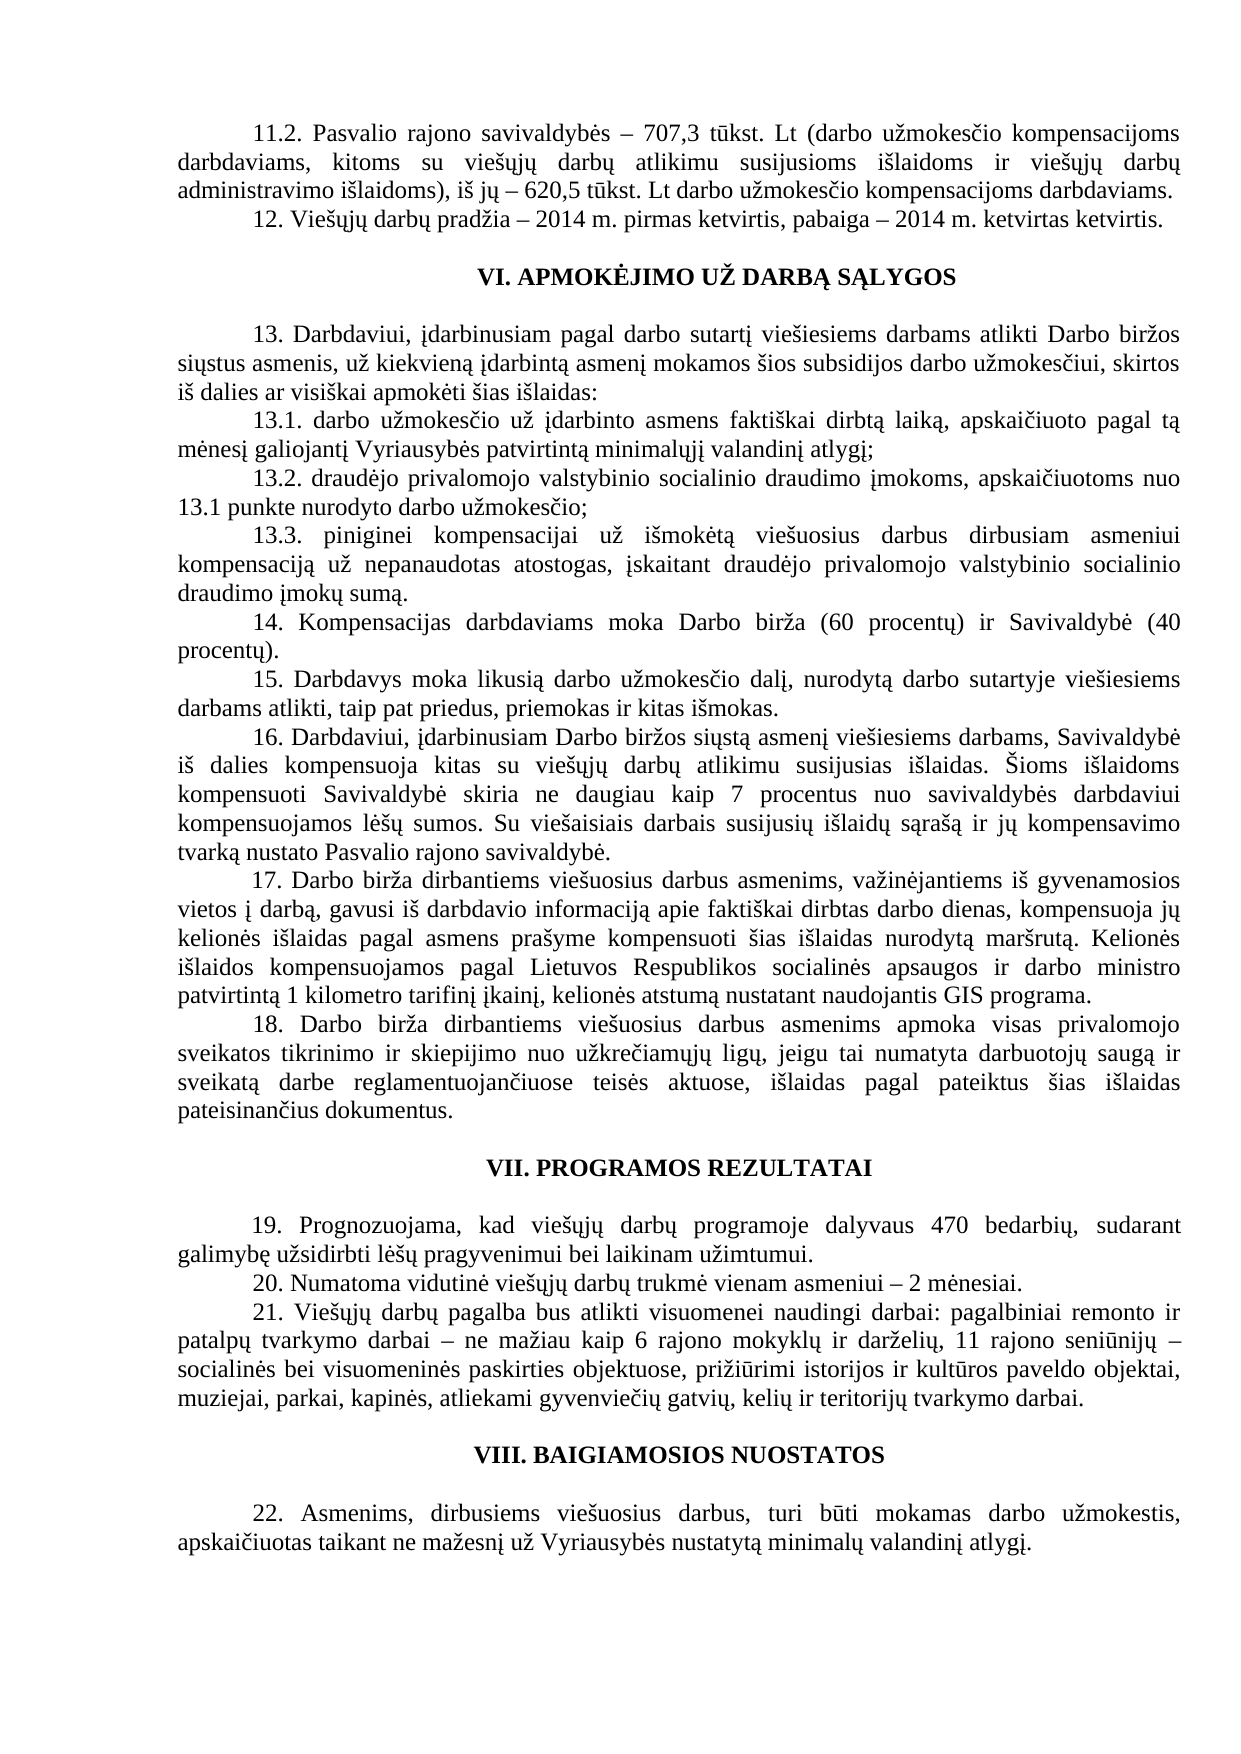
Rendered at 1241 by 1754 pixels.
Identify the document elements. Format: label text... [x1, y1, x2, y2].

text 15. Darbdavys moka likusią darbo užmokesčio dalį, nurodytą darbo sutartyje viešiesiems darbams atlikti, taip pat priedus, priemokas ir kitas išmokas. [177, 664, 1181, 722]
text 17. Darbo birža dirbantiems viešuosius darbus asmenims, važinėjantiems iš gyvenamosios vietos į darbą, gavusi iš darbdavio informaciją apie faktiškai dirbtas darbo dienas, kompensuoja jų kelionės išlaidas pagal asmens prašyme kompensuoti šias išlaidas nurodytą maršrutą. Kelionės išlaidos kompensuojamos pagal Lietuvos Respublikos socialinės apsaugos ir darbo ministro patvirtintą 1 kilometro tarifinį įkainį, kelionės atstumą nustatant naudojantis GIS programa. [177, 866, 1181, 1009]
text 13.2. draudėjo privalomojo valstybinio socialinio draudimo įmokoms, apskaičiuotoms nuo 13.1 punkte nurodyto darbo užmokesčio; [177, 463, 1181, 521]
text 20. Numatoma vidutinė viešųjų darbų trukmė vienam asmeniui – 2 mėnesiai. [177, 1268, 1181, 1297]
text VII. PROGRAMOS REZULTATAI [177, 1153, 1181, 1182]
text VI. APMOKĖJIMO UŽ DARBĄ SĄLYGOS [177, 262, 1181, 291]
text 14. Kompensacijas darbdaviams moka Darbo birža (60 procentų) ir Savivaldybė (40 procentų). [177, 607, 1181, 664]
text 18. Darbo birža dirbantiems viešuosius darbus asmenims apmoka visas privalomojo sveikatos tikrinimo ir skiepijimo nuo užkrečiamųjų ligų, jeigu tai numatyta darbuotojų saugą ir sveikatą darbe reglamentuojančiuose teisės aktuose, išlaidas pagal pateiktus šias išlaidas pateisinančius dokumentus. [177, 1009, 1181, 1124]
text 16. Darbdaviui, įdarbinusiam Darbo biržos siųstą asmenį viešiesiems darbams, Savivaldybė iš dalies kompensuoja kitas su viešųjų darbų atlikimu susijusias išlaidas. Šioms išlaidoms kompensuoti Savivaldybė skiria ne daugiau kaip 7 procentus nuo savivaldybės darbdaviui kompensuojamos lėšų sumos. Su viešaisiais darbais susijusių išlaidų sąrašą ir jų kompensavimo tvarką nustato Pasvalio rajono savivaldybė. [177, 722, 1181, 866]
text 11.2. Pasvalio rajono savivaldybės – 707,3 tūkst. Lt (darbo užmokesčio kompensacijoms darbdaviams, kitoms su viešųjų darbų atlikimu susijusioms išlaidoms ir viešųjų darbų administravimo išlaidoms), iš jų – 620,5 tūkst. Lt darbo užmokesčio kompensacijoms darbdaviams. [177, 118, 1181, 204]
text 13.3. piniginei kompensacijai už išmokėtą viešuosius darbus dirbusiam asmeniui kompensaciją už nepanaudotas atostogas, įskaitant draudėjo privalomojo valstybinio socialinio draudimo įmokų sumą. [177, 521, 1181, 607]
text VIII. BAIGIAMOSIOS NUOSTATOS [177, 1441, 1181, 1469]
text 12. Viešųjų darbų pradžia – 2014 m. pirmas ketvirtis, pabaiga – 2014 m. ketvirtas ketvirtis. [177, 204, 1181, 233]
text 21. Viešųjų darbų pagalba bus atlikti visuomenei naudingi darbai: pagalbiniai remonto ir patalpų tvarkymo darbai – ne mažiau kaip 6 rajono mokyklų ir darželių, 11 rajono seniūnijų – socialinės bei visuomeninės paskirties objektuose, prižiūrimi istorijos ir kultūros paveldo objektai, muziejai, parkai, kapinės, atliekami gyvenviečių gatvių, kelių ir teritorijų tvarkymo darbai. [177, 1297, 1181, 1412]
text 22. Asmenims, dirbusiems viešuosius darbus, turi būti mokamas darbo užmokestis, apskaičiuotas taikant ne mažesnį už Vyriausybės nustatytą minimalų valandinį atlygį. [177, 1498, 1181, 1556]
text 13.1. darbo užmokesčio už įdarbinto asmens faktiškai dirbtą laiką, apskaičiuoto pagal tą mėnesį galiojantį Vyriausybės patvirtintą minimalųjį valandinį atlygį; [177, 406, 1181, 463]
text 13. Darbdaviui, įdarbinusiam pagal darbo sutartį viešiesiems darbams atlikti Darbo biržos siųstus asmenis, už kiekvieną įdarbintą asmenį mokamos šios subsidijos darbo užmokesčiui, skirtos iš dalies ar visiškai apmokėti šias išlaidas: [177, 319, 1181, 406]
text 19. Prognozuojama, kad viešųjų darbų programoje dalyvaus 470 bedarbių, sudarant galimybę užsidirbti lėšų pragyvenimui bei laikinam užimtumui. [177, 1211, 1181, 1268]
